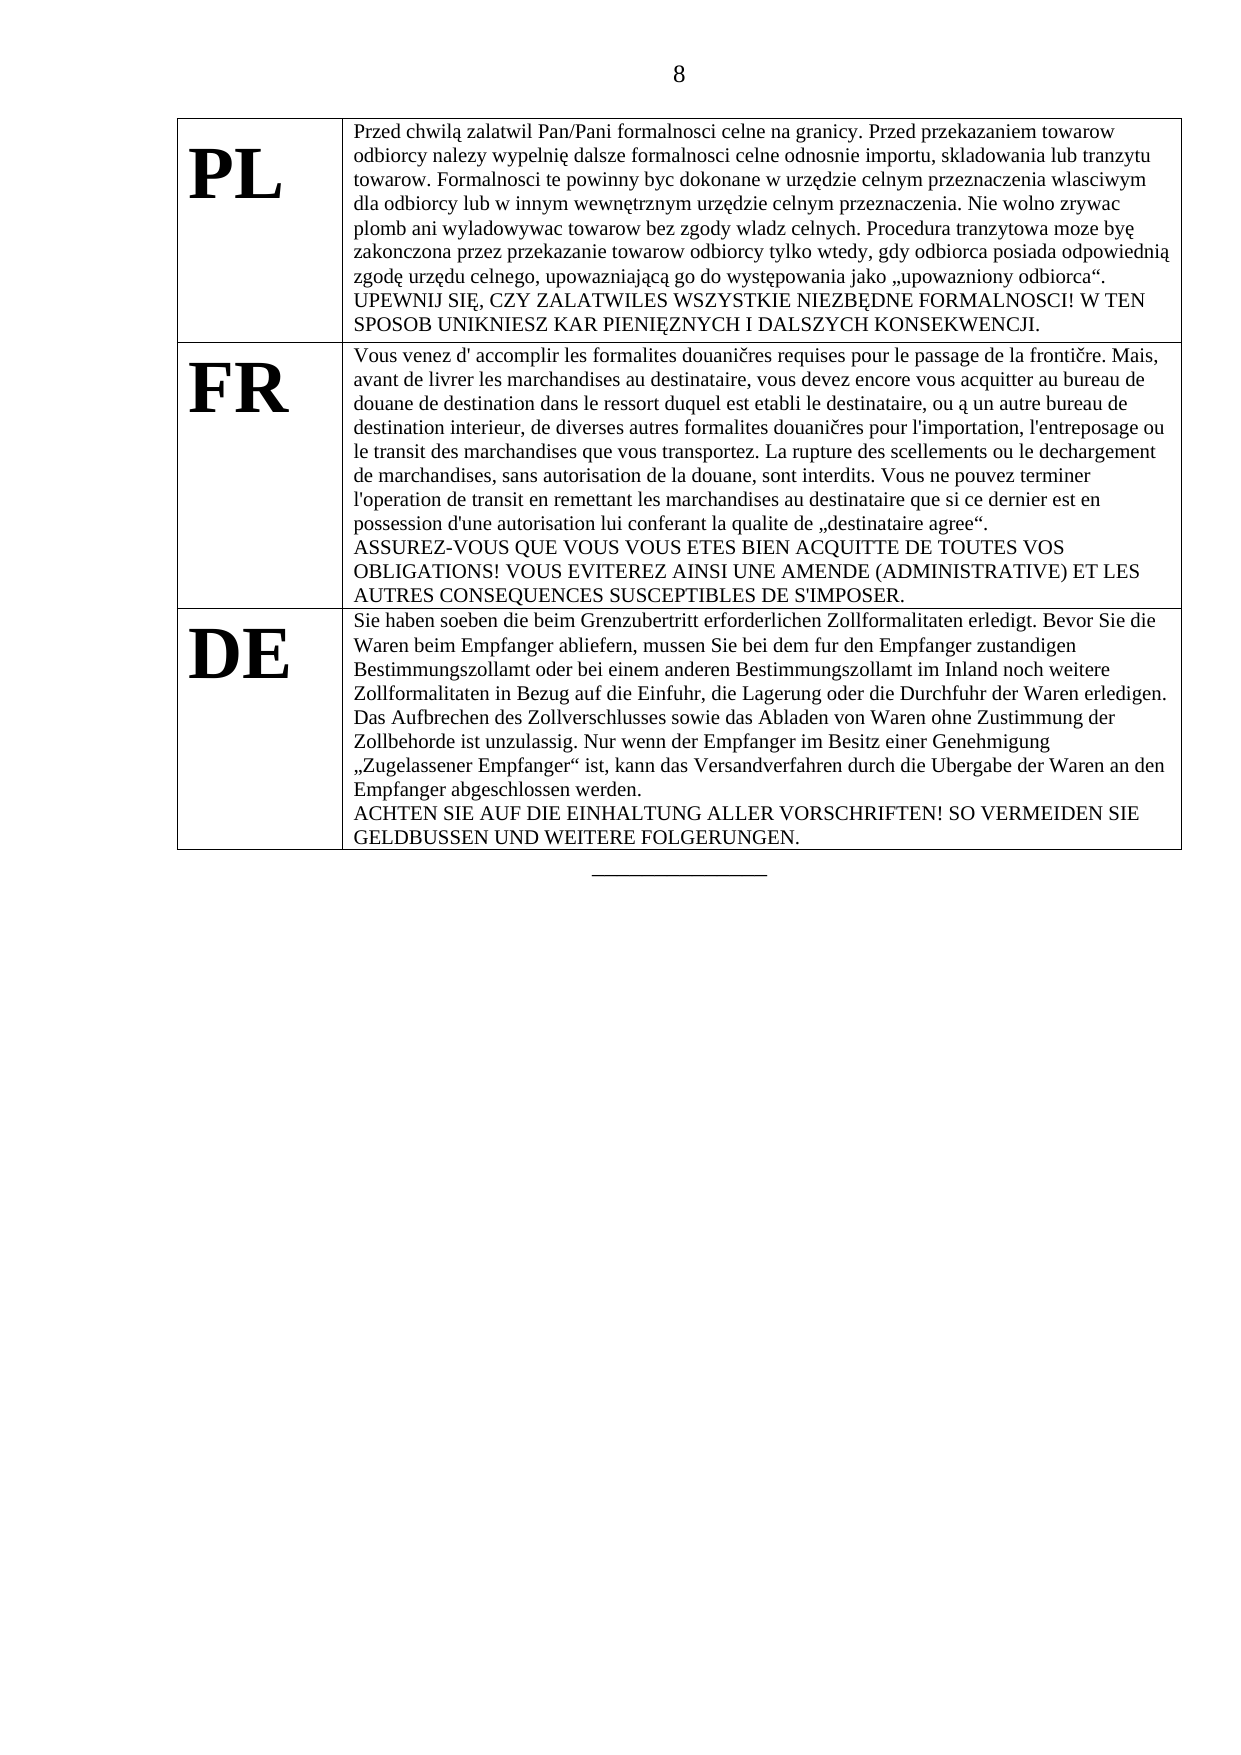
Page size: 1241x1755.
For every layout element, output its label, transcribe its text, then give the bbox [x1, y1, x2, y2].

table_cell DE [178, 609, 342, 849]
table_cell Sie haben soeben die beim Grenzubertritt erforderlichen Zollformalitaten erledigt. Bevor Sie die Waren beim Empfanger abliefern, mussen Sie bei dem fur den Empfanger zustandigen Bestimmungszollamt oder bei einem anderen Bestimmungszollamt im Inland noch weitere Zollformalitaten in Bezug auf die Einfuhr, die Lagerung oder die Durchfuhr der Waren erledigen. Das Aufbrechen des Zollverschlusses sowie das Abladen von Waren ohne Zustimmung der Zollbehorde ist unzulassig. Nur wenn der Empfanger im Besitz einer Genehmigung „Zugelassener Empfanger“ ist, kann das Versandverfahren durch die Ubergabe der Waren an den Empfanger abgeschlossen werden. ACHTEN SIE AUF DIE EINHALTUNG ALLER VORSCHRIFTEN! SO VERMEIDEN SIE GELDBUSSEN UND WEITERE FOLGERUNGEN. [343, 609, 1181, 849]
table_cell Przed chwilą zalatwil Pan/Pani formalnosci celne na granicy. Przed przekazaniem towarow odbiorcy nalezy wypelnię dalsze formalnosci celne odnosnie importu, skladowania lub tranzytu towarow. Formalnosci te powinny byc dokonane w urzędzie celnym przeznaczenia wlasciwym dla odbiorcy lub w innym wewnętrznym urzędzie celnym przeznaczenia. Nie wolno zrywac plomb ani wyladowywac towarow bez zgody wladz celnych. Procedura tranzytowa moze byę zakonczona przez przekazanie towarow odbiorcy tylko wtedy, gdy odbiorca posiada odpowiednią zgodę urzędu celnego, upowazniającą go do występowania jako „upowazniony odbiorca“. UPEWNIJ SIĘ, CZY ZALATWILES WSZYSTKIE NIEZBĘDNE FORMALNOSCI! W TEN SPOSOB UNIKNIESZ KAR PIENIĘZNYCH I DALSZYCH KONSEKWENCJI. [343, 119, 1181, 342]
table_cell Vous venez d' accomplir les formalites douaničres requises pour le passage de la frontičre. Mais, avant de livrer les marchandises au destinataire, vous devez encore vous acquitter au bureau de douane de destination dans le ressort duquel est etabli le destinataire, ou ą un autre bureau de destination interieur, de diverses autres formalites douaničres pour l'importation, l'entreposage ou le transit des marchandises que vous transportez. La rupture des scellements ou le dechargement de marchandises, sans autorisation de la douane, sont interdits. Vous ne pouvez terminer l'operation de transit en remettant les marchandises au destinataire que si ce dernier est en possession d'une autorisation lui conferant la qualite de „destinataire agree“. ASSUREZ-VOUS QUE VOUS VOUS ETES BIEN ACQUITTE DE TOUTES VOS OBLIGATIONS! VOUS EVITEREZ AINSI UNE AMENDE (ADMINISTRATIVE) ET LES AUTRES CONSEQUENCES SUSCEPTIBLES DE S'IMPOSER. [343, 343, 1181, 607]
table_cell PL [178, 119, 342, 342]
text ______________ [177, 850, 1181, 879]
table_cell FR [178, 343, 342, 607]
